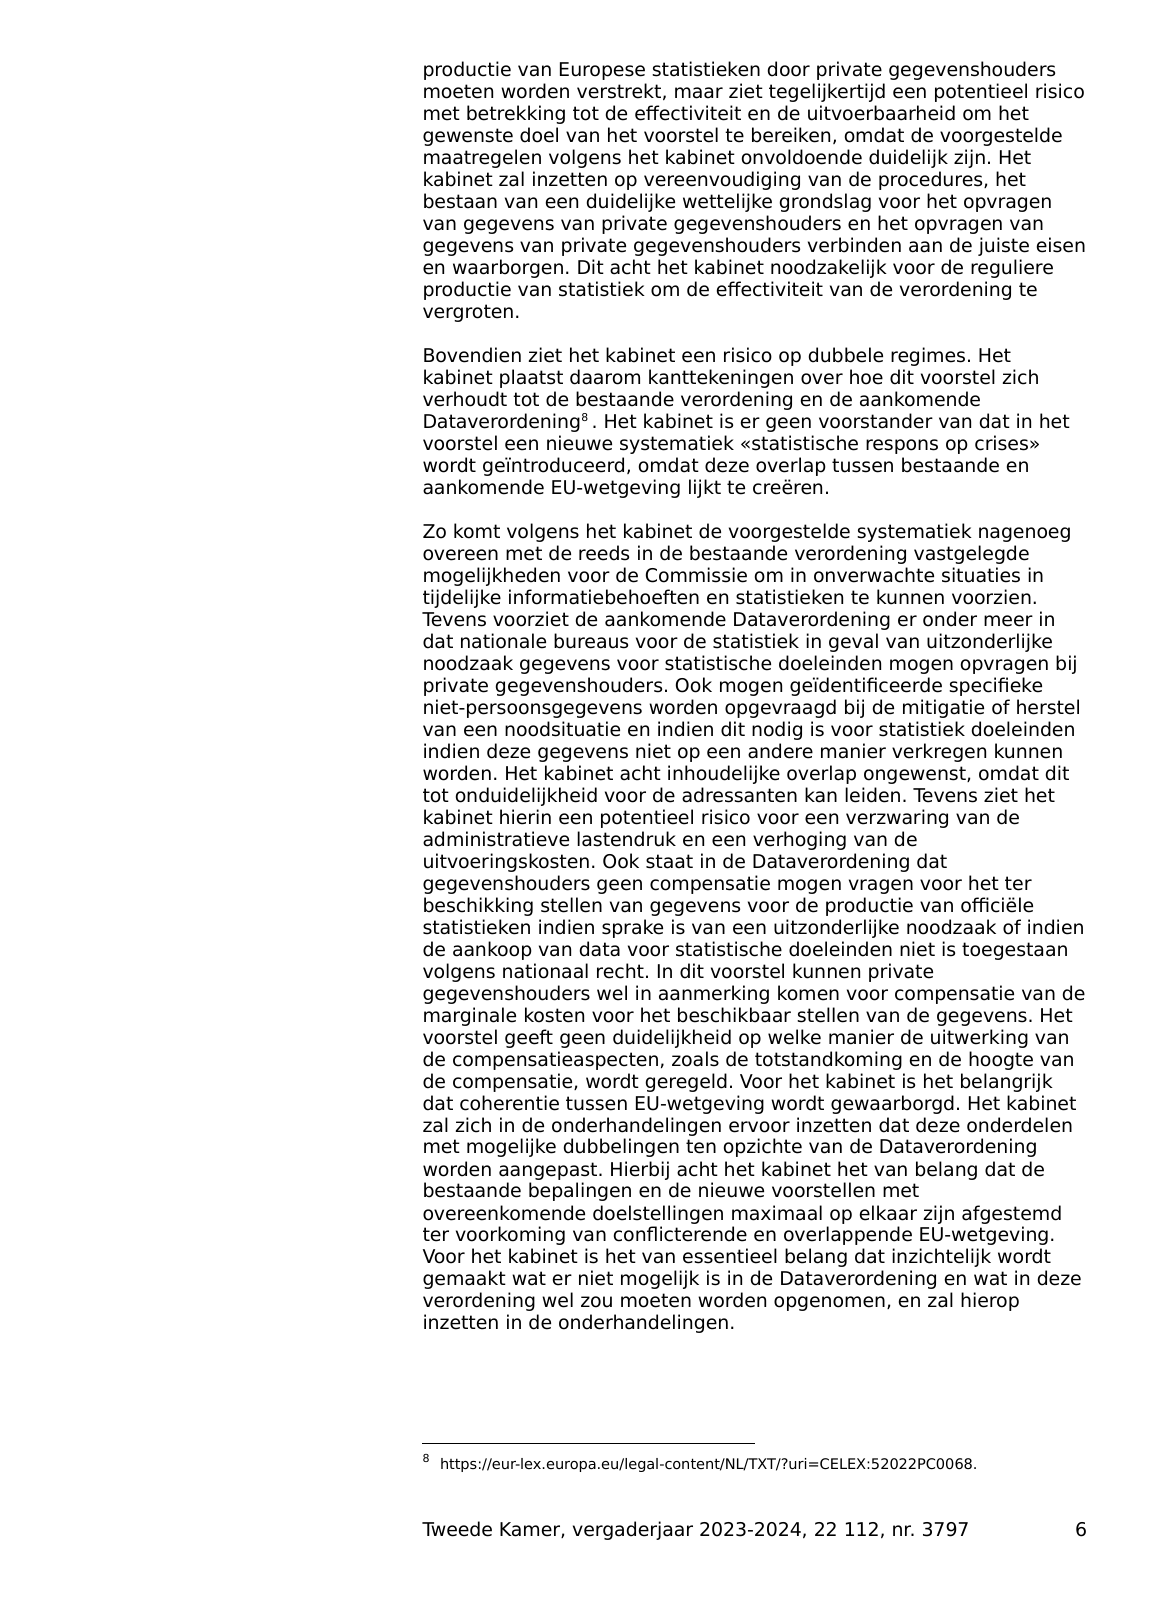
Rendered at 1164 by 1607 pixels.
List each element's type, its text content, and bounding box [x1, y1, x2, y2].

text productie van Europese statistieken door private gegevenshouders moeten worden verstrekt, maar ziet tegelijkertijd een potentieel risico met betrekking tot de effectiviteit en de uitvoerbaarheid om het gewenste doel van het voorstel te bereiken, omdat de voorgestelde maatregelen volgens het kabinet onvoldoende duidelijk zijn. Het kabinet zal inzetten op vereenvoudiging van de procedures, het bestaan van een duidelijke wettelijke grondslag voor het opvragen van gegevens van private gegevenshouders en het opvragen van gegevens van private gegevenshouders verbinden aan de juiste eisen en waarborgen. Dit acht het kabinet noodzakelijk voor de reguliere productie van statistiek om de effectiviteit van de verordening te vergroten. [422, 59, 1087, 323]
text https://eur-lex.europa.eu/legal-content/NL/TXT/?uri=CELEX:52022PC0068. [422, 1452, 1087, 1474]
text Zo komt volgens het kabinet de voorgestelde systematiek nagenoeg overeen met de reeds in de bestaande verordening vastgelegde mogelijkheden voor de Commissie om in onverwachte situaties in tijdelijke informatiebehoeften en statistieken te kunnen voorzien. Tevens voorziet de aankomende Dataverordening er onder meer in dat nationale bureaus voor de statistiek in geval van uitzonderlijke noodzaak gegevens voor statistische doeleinden mogen opvragen bij private gegevenshouders. Ook mogen geïdentificeerde specifieke niet-persoonsgegevens worden opgevraagd bij de mitigatie of herstel van een noodsituatie en indien dit nodig is voor statistiek doeleinden indien deze gegevens niet op een andere manier verkregen kunnen worden. Het kabinet acht inhoudelijke overlap ongewenst, omdat dit tot onduidelijkheid voor de adressanten kan leiden. Tevens ziet het kabinet hierin een potentieel risico voor een verzwaring van de administratieve lastendruk en een verhoging van de uitvoeringskosten. Ook staat in de Dataverordening dat gegevenshouders geen compensatie mogen vragen voor het ter beschikking stellen van gegevens voor de productie van officiële statistieken indien sprake is van een uitzonderlijke noodzaak of indien de aankoop van data voor statistische doeleinden niet is toegestaan volgens nationaal recht. In dit voorstel kunnen private gegevenshouders wel in aanmerking komen voor compensatie van de marginale kosten voor het beschikbaar stellen van de gegevens. Het voorstel geeft geen duidelijkheid op welke manier de uitwerking van de compensatieaspecten, zoals de totstandkoming en de hoogte van de compensatie, wordt geregeld. Voor het kabinet is het belangrijk dat coherentie tussen EU-wetgeving wordt gewaarborgd. Het kabinet zal zich in de onderhandelingen ervoor inzetten dat deze onderdelen met mogelijke dubbelingen ten opzichte van de Dataverordening worden aangepast. Hierbij acht het kabinet het van belang dat de bestaande bepalingen en de nieuwe voorstellen met overeenkomende doelstellingen maximaal op elkaar zijn afgestemd ter voorkoming van conflicterende en overlappende EU-wetgeving. Voor het kabinet is het van essentieel belang dat inzichtelijk wordt gemaakt wat er niet mogelijk is in de Dataverordening en wat in deze verordening wel zou moeten worden opgenomen, en zal hierop inzetten in de onderhandelingen. [422, 521, 1087, 1334]
text Bovendien ziet het kabinet een risico op dubbele regimes. Het kabinet plaatst daarom kanttekeningen over hoe dit voorstel zich verhoudt tot de bestaande verordening en de aankomende Dataverordening. Het kabinet is er geen voorstander van dat in het voorstel een nieuwe systematiek «statistische respons op crises» wordt geïntroduceerd, omdat deze overlap tussen bestaande en aankomende EU-wetgeving lijkt te creëren. [422, 345, 1087, 499]
